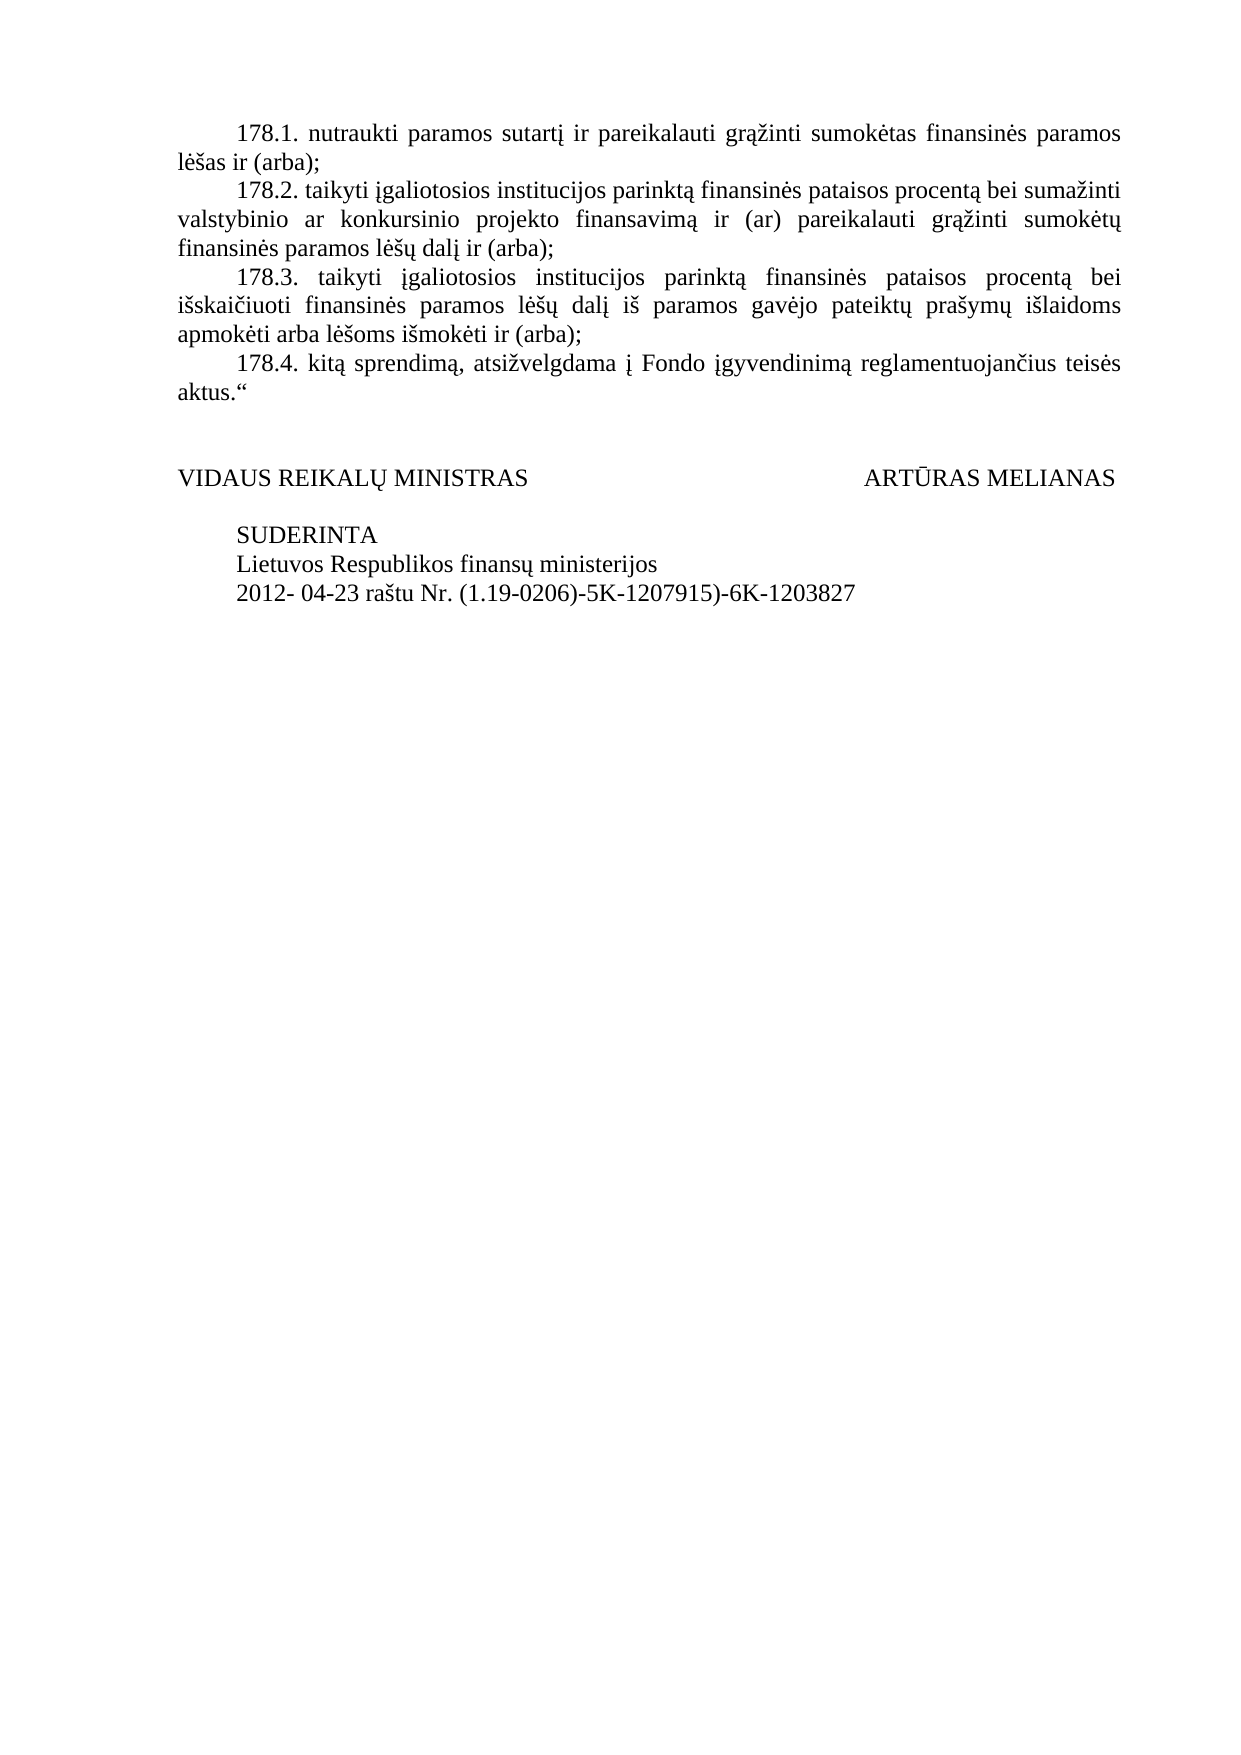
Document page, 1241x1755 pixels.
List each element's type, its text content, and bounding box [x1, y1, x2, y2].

text 2012- 04-23 raštu Nr. (1.19-0206)-5K-1207915)-6K-1203827 [177, 578, 1122, 607]
text Vidaus reikalų ministras Artūras Melianas [177, 463, 1122, 492]
text 178.1. nutraukti paramos sutartį ir pareikalauti grąžinti sumokėtas finansinės paramos lėšas ir (arba); [177, 118, 1122, 176]
text 178.3. taikyti įgaliotosios institucijos parinktą finansinės pataisos procentą bei išskaičiuoti finansinės paramos lėšų dalį iš paramos gavėjo pateiktų prašymų išlaidoms apmokėti arba lėšoms išmokėti ir (arba); [177, 262, 1122, 348]
text SUDERINTA [177, 521, 1122, 549]
text Lietuvos Respublikos finansų ministerijos [177, 549, 1122, 578]
text 178.4. kitą sprendimą, atsižvelgdama į Fondo įgyvendinimą reglamentuojančius teisės aktus.“ [177, 348, 1122, 406]
text 178.2. taikyti įgaliotosios institucijos parinktą finansinės pataisos procentą bei sumažinti valstybinio ar konkursinio projekto finansavimą ir (ar) pareikalauti grąžinti sumokėtų finansinės paramos lėšų dalį ir (arba); [177, 176, 1122, 262]
